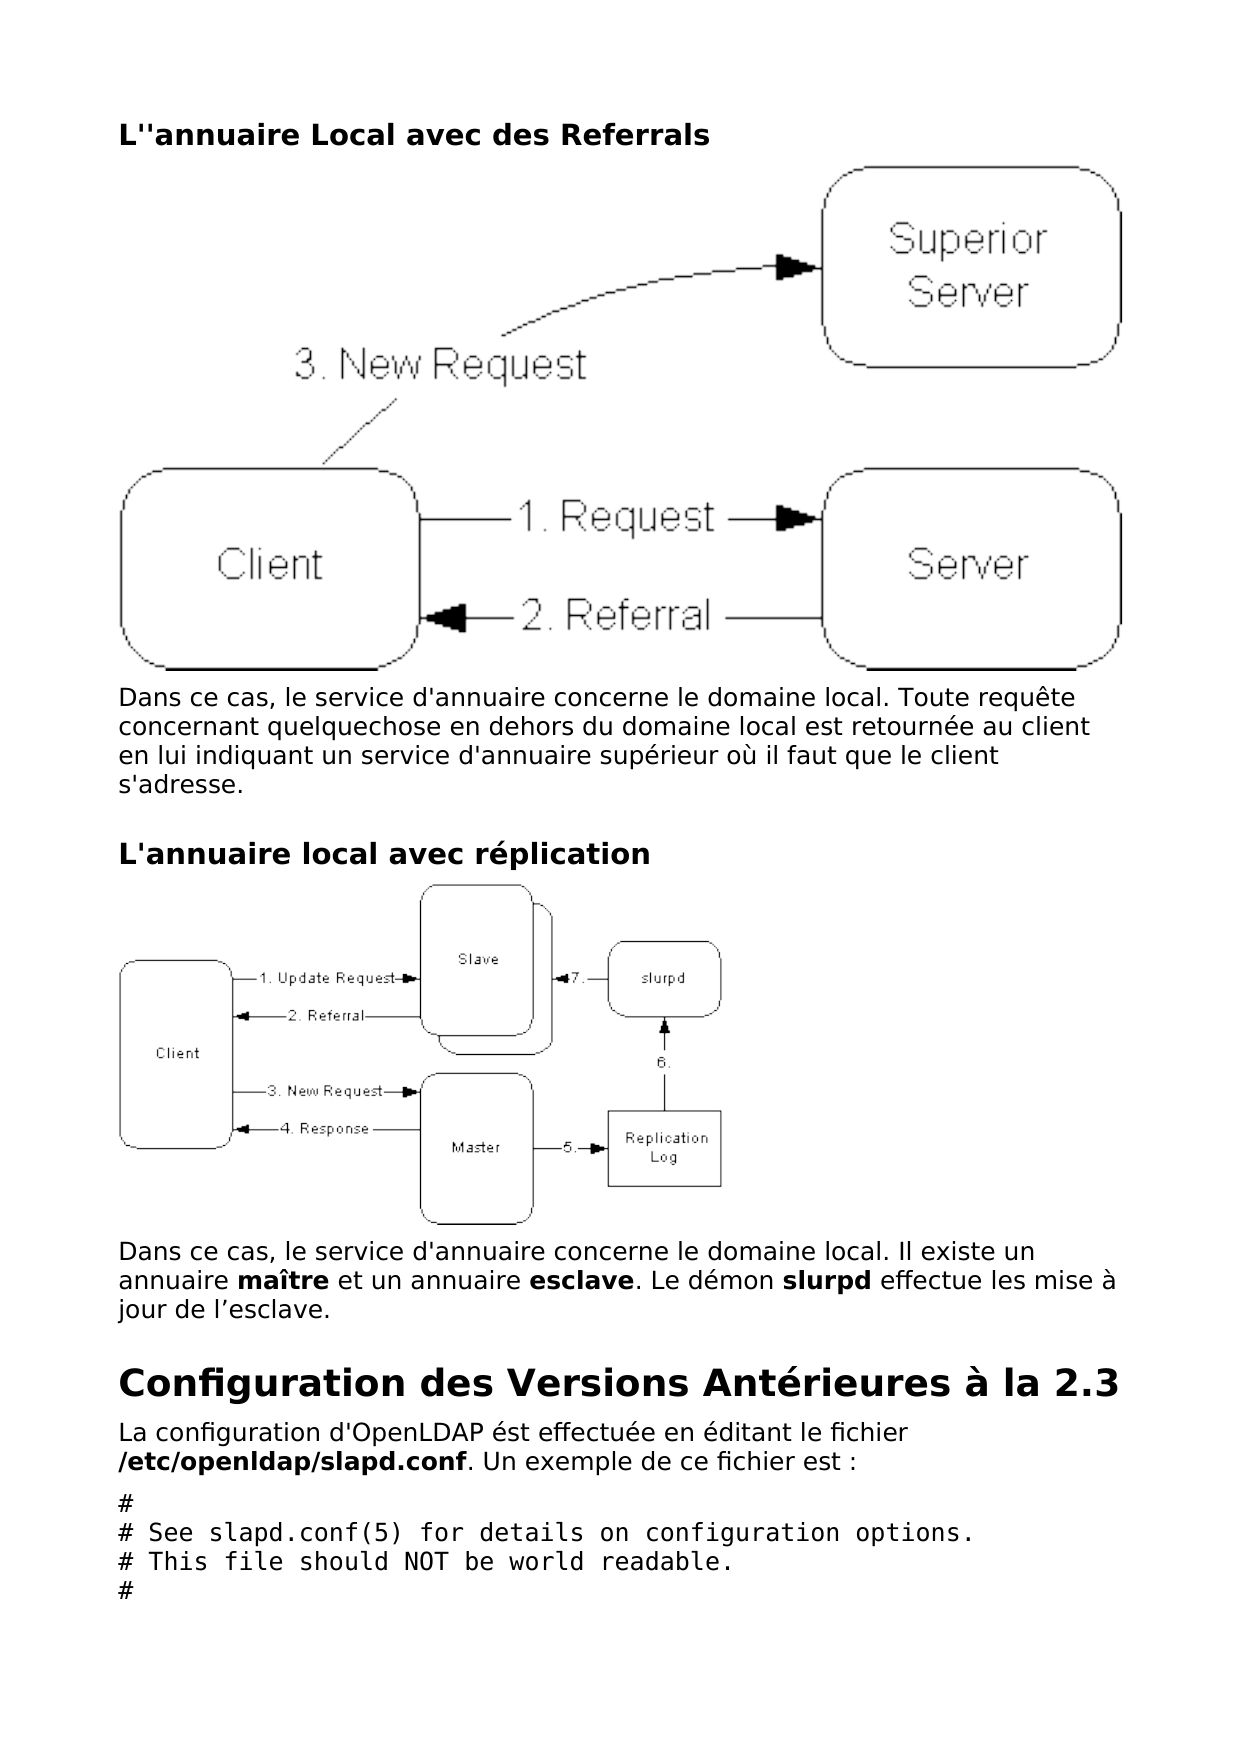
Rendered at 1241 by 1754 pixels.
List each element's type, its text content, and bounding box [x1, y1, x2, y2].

subtitle L'annuaire local avec réplication [118, 837, 1122, 871]
picture [118, 883, 722, 1225]
text La configuration d'OpenLDAP ést effectuée en éditant le fichier /etc/openldap/slapd.conf. Un exemple de ce fichier est : [118, 1418, 1122, 1476]
text Dans ce cas, le service d'annuaire concerne le domaine local. Toute requête concernant quelquechose en dehors du domaine local est retournée au client en lui indiquant un service d'annuaire supérieur où il faut que le client s'adresse. [118, 683, 1122, 800]
subtitle Configuration des Versions Antérieures à la 2.3 [118, 1362, 1122, 1405]
subtitle L''annuaire Local avec des Referrals [118, 118, 1122, 152]
picture [118, 164, 1123, 671]
text Dans ce cas, le service d'annuaire concerne le domaine local. Il existe un annuaire maître et un annuaire esclave. Le démon slurpd effectue les mise à jour de l’esclave. [118, 1237, 1122, 1324]
text # # See slapd.conf(5) for details on configuration options. # This file should NOT be world readable. # [118, 1489, 1122, 1634]
